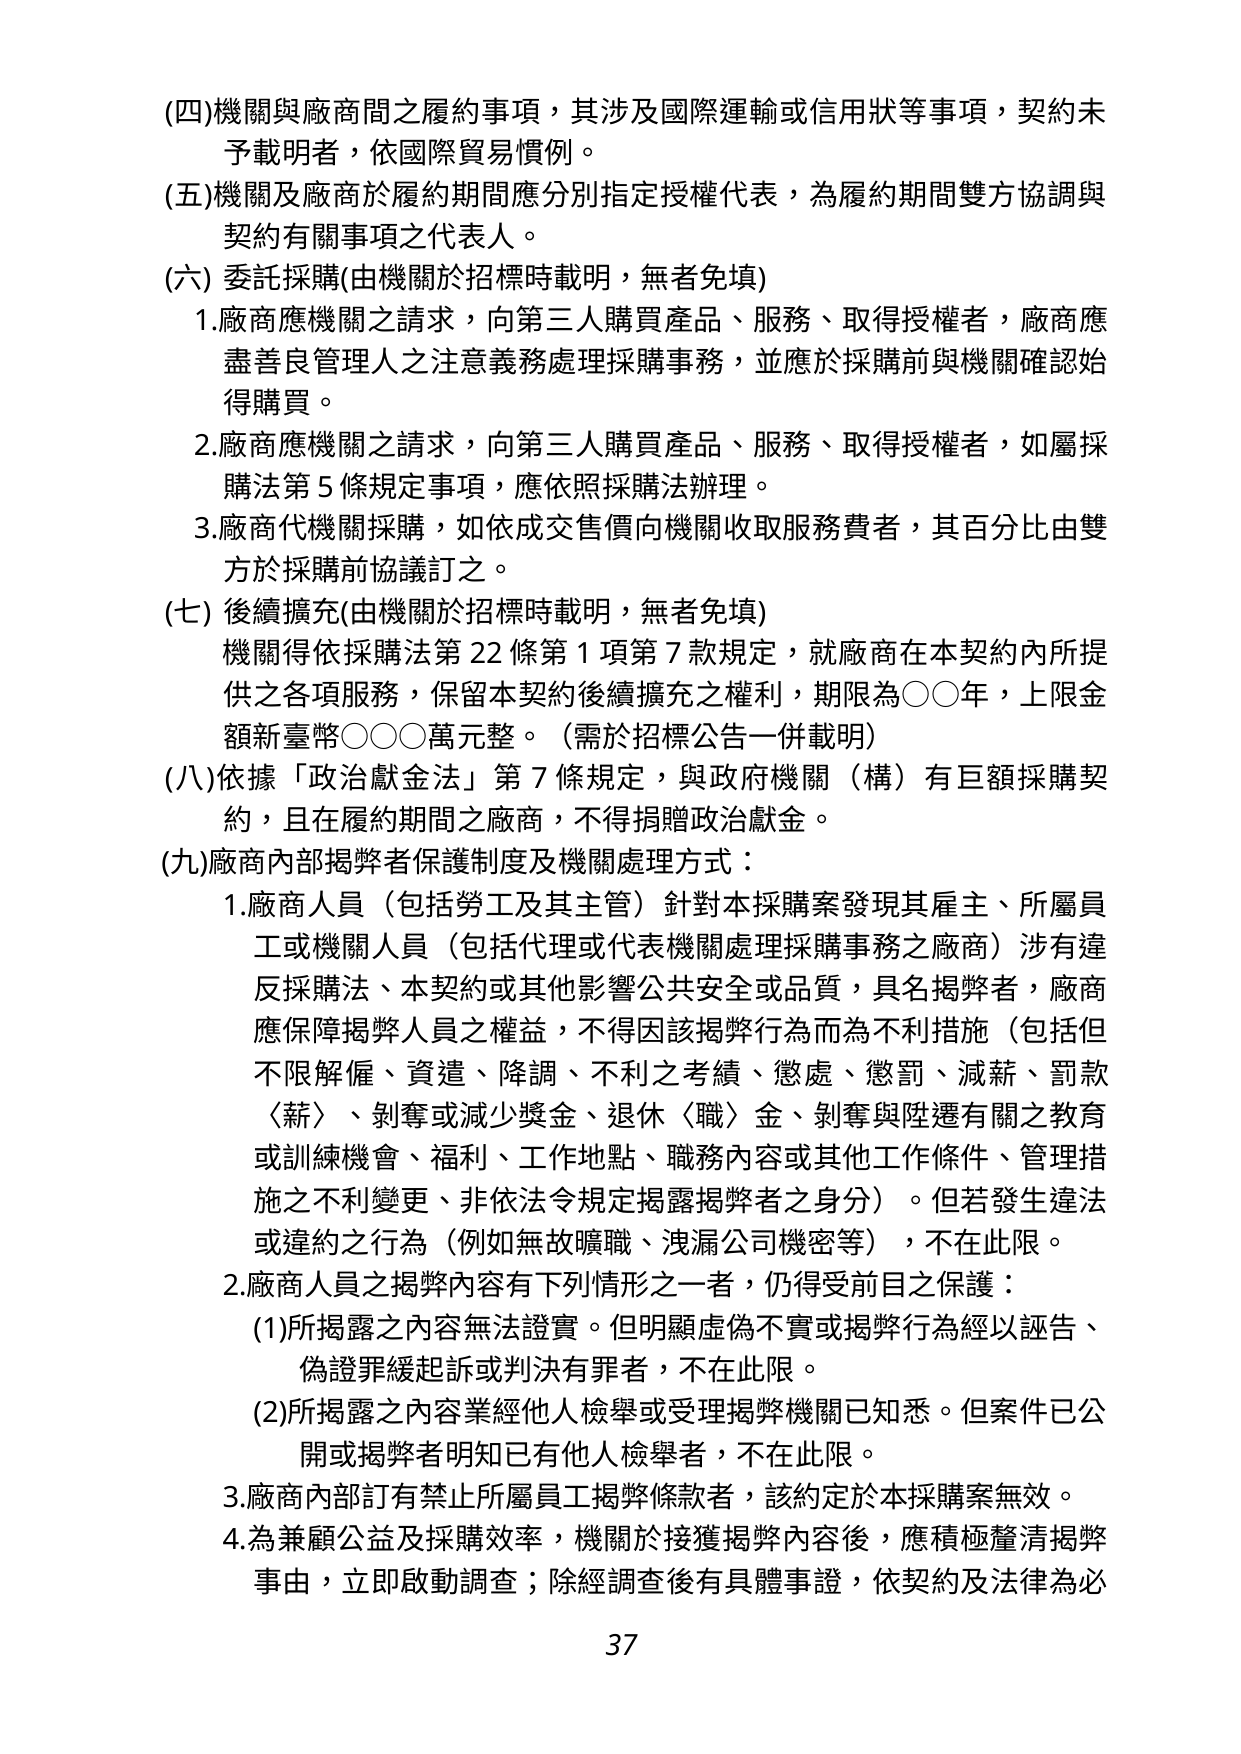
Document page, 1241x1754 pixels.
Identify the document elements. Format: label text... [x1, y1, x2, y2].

text 1.廠商人員（包括勞工及其主管）針對本採購案發現其雇主、所屬員工或機關人員（包括代理或代表機關處理採購事務之廠商）涉有違反採購法、本契約或其他影響公共安全或品質，具名揭弊者，廠商應保障揭弊人員之權益，不得因該揭弊行為而為不利措施（包括但不限解僱、資遣、降調、不利之考績、懲處、懲罰、減薪、罰款〈薪〉、剝奪或減少獎金、退休〈職〉金、剝奪與陞遷有關之教育或訓練機會、福利、工作地點、職務內容或其他工作條件、管理措施之不利變更、非依法令規定揭露揭弊者之身分）。但若發生違法或違約之行為（例如無故曠職、洩漏公司機密等），不在此限。 [222, 881, 1109, 1262]
text 2.廠商人員之揭弊內容有下列情形之一者，仍得受前目之保護： [222, 1262, 1109, 1304]
text (2)所揭露之內容業經他人檢舉或受理揭弊機關已知悉。但案件已公開或揭弊者明知已有他人檢舉者，不在此限。 [253, 1389, 1109, 1473]
text (四)機關與廠商間之履約事項，其涉及國際運輸或信用狀等事項，契約未予載明者，依國際貿易慣例。 [164, 89, 1109, 172]
text (八)依據「政治獻金法」第7條規定，與政府機關（構）有巨額採購契約，且在履約期間之廠商，不得捐贈政治獻金。 [164, 755, 1109, 839]
text 2.廠商應機關之請求，向第三人購買產品、服務、取得授權者，如屬採購法第5條規定事項，應依照採購法辦理。 [194, 422, 1109, 505]
text (1)所揭露之內容無法證實。但明顯虛偽不實或揭弊行為經以誣告、偽證罪緩起訴或判決有罪者，不在此限。 [253, 1304, 1109, 1389]
text 3.廠商內部訂有禁止所屬員工揭弊條款者，該約定於本採購案無效。 [222, 1473, 1109, 1516]
text (九)廠商內部揭弊者保護制度及機關處理方式： [161, 839, 1109, 881]
text 機關得依採購法第22條第1項第7款規定，就廠商在本契約內所提供之各項服務，保留本契約後續擴充之權利，期限為○○年，上限金額新臺幣○○○萬元整。（需於招標公告一併載明） [222, 630, 1109, 755]
text (五)機關及廠商於履約期間應分別指定授權代表，為履約期間雙方協調與契約有關事項之代表人。 [164, 172, 1109, 255]
text (六) 委託採購(由機關於招標時載明，無者免填) [164, 255, 1109, 297]
text 4.為兼顧公益及採購效率，機關於接獲揭弊內容後，應積極釐清揭弊事由，立即啟動調查；除經調查後有具體事證，依契約及法律為必 [222, 1516, 1109, 1601]
text 1.廠商應機關之請求，向第三人購買產品、服務、取得授權者，廠商應盡善良管理人之注意義務處理採購事務，並應於採購前與機關確認始得購買。 [194, 297, 1109, 422]
text (七) 後續擴充(由機關於招標時載明，無者免填) [164, 589, 1109, 630]
text 3.廠商代機關採購，如依成交售價向機關收取服務費者，其百分比由雙方於採購前協議訂之。 [194, 505, 1109, 589]
